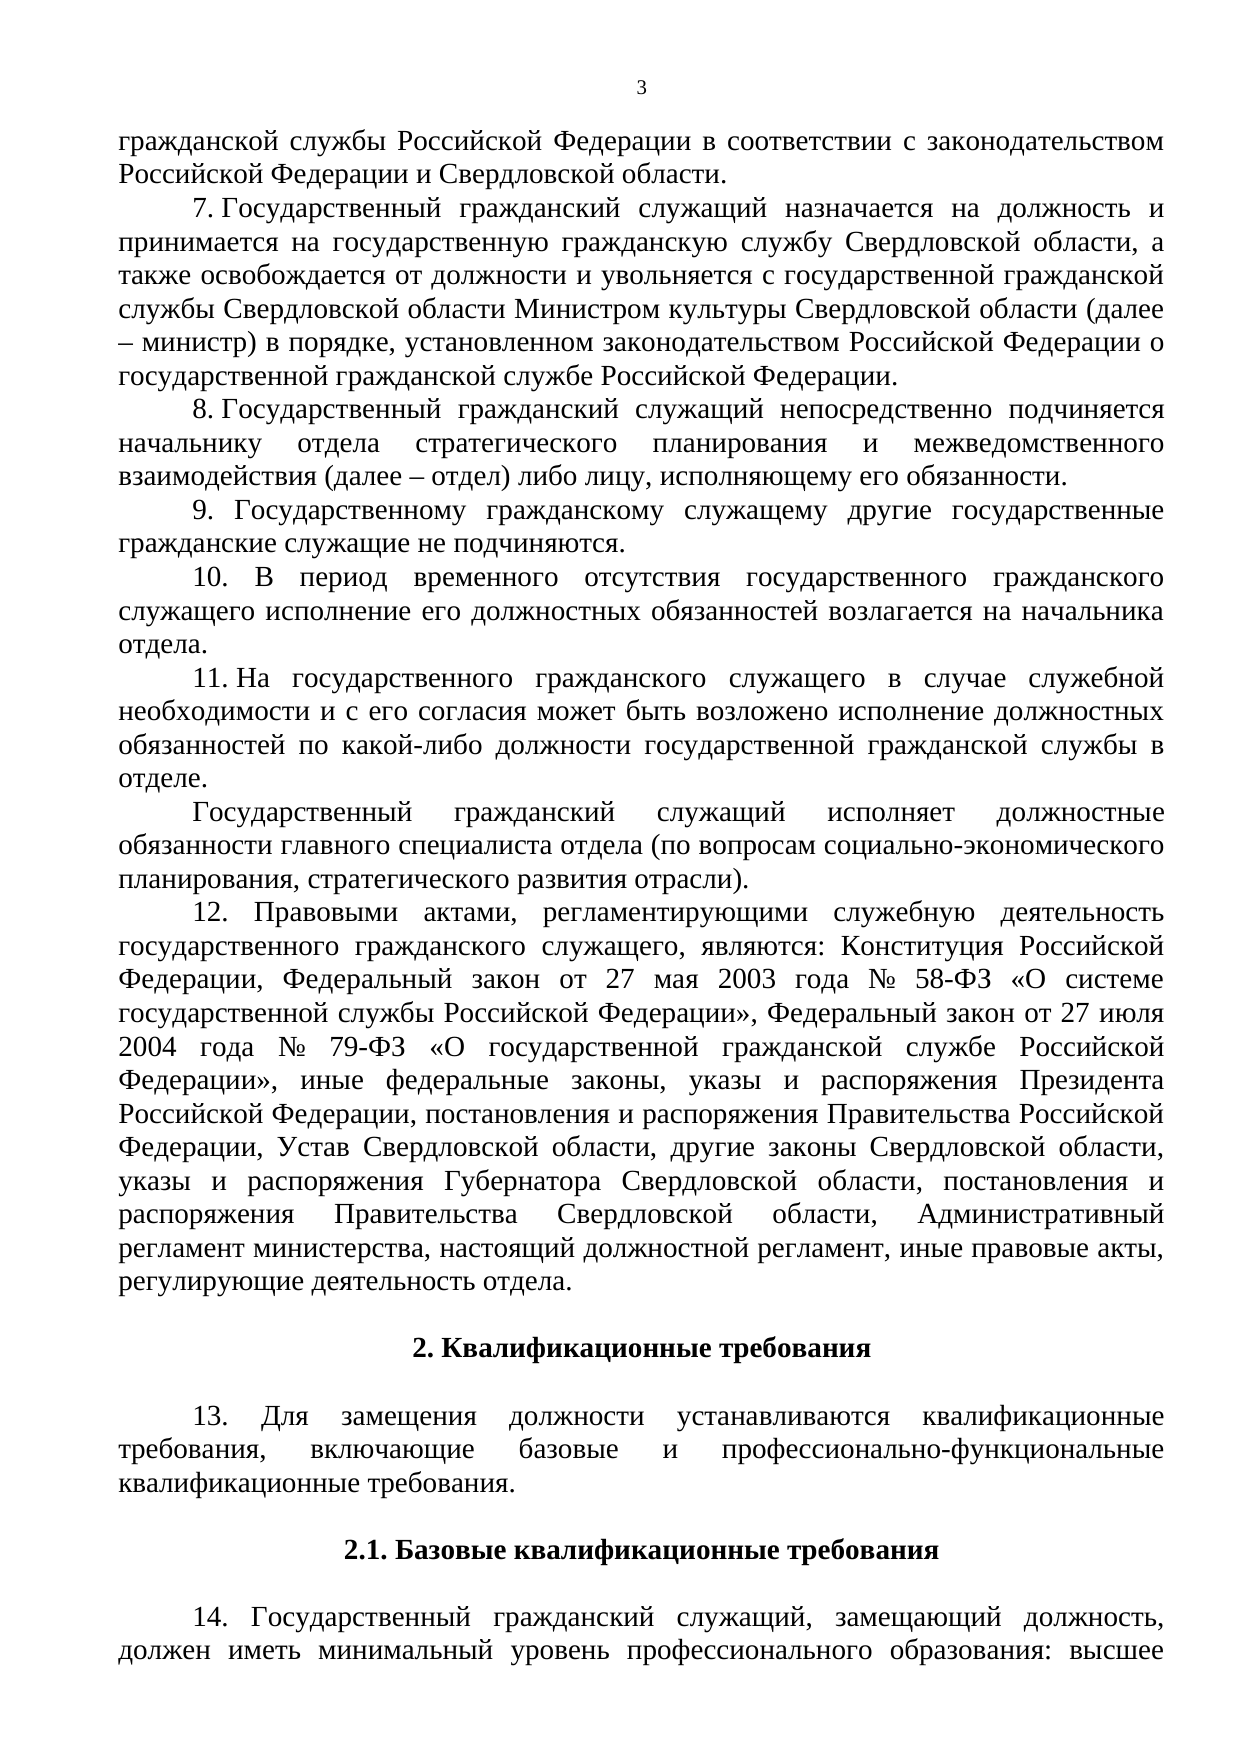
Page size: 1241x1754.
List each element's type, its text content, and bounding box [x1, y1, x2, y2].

text 14. Государственный гражданский служащий, замещающий должность, должен иметь минимальный уровень профессионального образования: высшее [118, 1599, 1165, 1666]
text 13. Для замещения должности устанавливаются квалификационные требования, включающие базовые и профессионально-функциональные квалификационные требования. [118, 1398, 1165, 1498]
text 2. Квалификационные требования [118, 1331, 1165, 1364]
text 2.1. Базовые квалификационные требования [118, 1532, 1165, 1565]
text 12. Правовыми актами, регламентирующими служебную деятельность государственного гражданского служащего, являются: Конституция Российской Федерации, Федеральный закон от 27 мая 2003 года № 58-ФЗ «О системе государственной службы Российской Федерации», Федеральный закон от 27 июля 2004 года № 79-ФЗ «О государственной гражданской службе Российской Федерации», иные федеральные законы, указы и распоряжения Президента Российской Федерации, постановления и распоряжения Правительства Российской Федерации, Устав Свердловской области, другие законы Свердловской области, указы и распоряжения Губернатора Свердловской области, постановления и распоряжения Правительства Свердловской области, Административный регламент министерства, настоящий должностной регламент, иные правовые акты, регулирующие деятельность отдела. [118, 894, 1165, 1297]
text гражданской службы Российской Федерации в соответствии с законодательством Российской Федерации и Свердловской области. [118, 123, 1165, 190]
text 7. Государственный гражданский служащий назначается на должность и принимается на государственную гражданскую службу Свердловской области, а также освобождается от должности и увольняется с государственной гражданской службы Свердловской области Министром культуры Свердловской области (далее – министр) в порядке, установленном законодательством Российской Федерации о государственной гражданской службе Российской Федерации. [118, 190, 1165, 391]
text Государственный гражданский служащий исполняет должностные обязанности главного специалиста отдела (по вопросам социально-экономического планирования, стратегического развития отрасли). [118, 794, 1165, 894]
text 8. Государственный гражданский служащий непосредственно подчиняется начальнику отдела стратегического планирования и межведомственного взаимодействия (далее – отдел) либо лицу, исполняющему его обязанности. [118, 391, 1165, 492]
text 11. На государственного гражданского служащего в случае служебной необходимости и с его согласия может быть возложено исполнение должностных обязанностей по какой-либо должности государственной гражданской службы в отделе. [118, 660, 1165, 794]
text 10. В период временного отсутствия государственного гражданского служащего исполнение его должностных обязанностей возлагается на начальника отдела. [118, 559, 1165, 660]
text 9. Государственному гражданскому служащему другие государственные гражданские служащие не подчиняются. [118, 492, 1165, 559]
